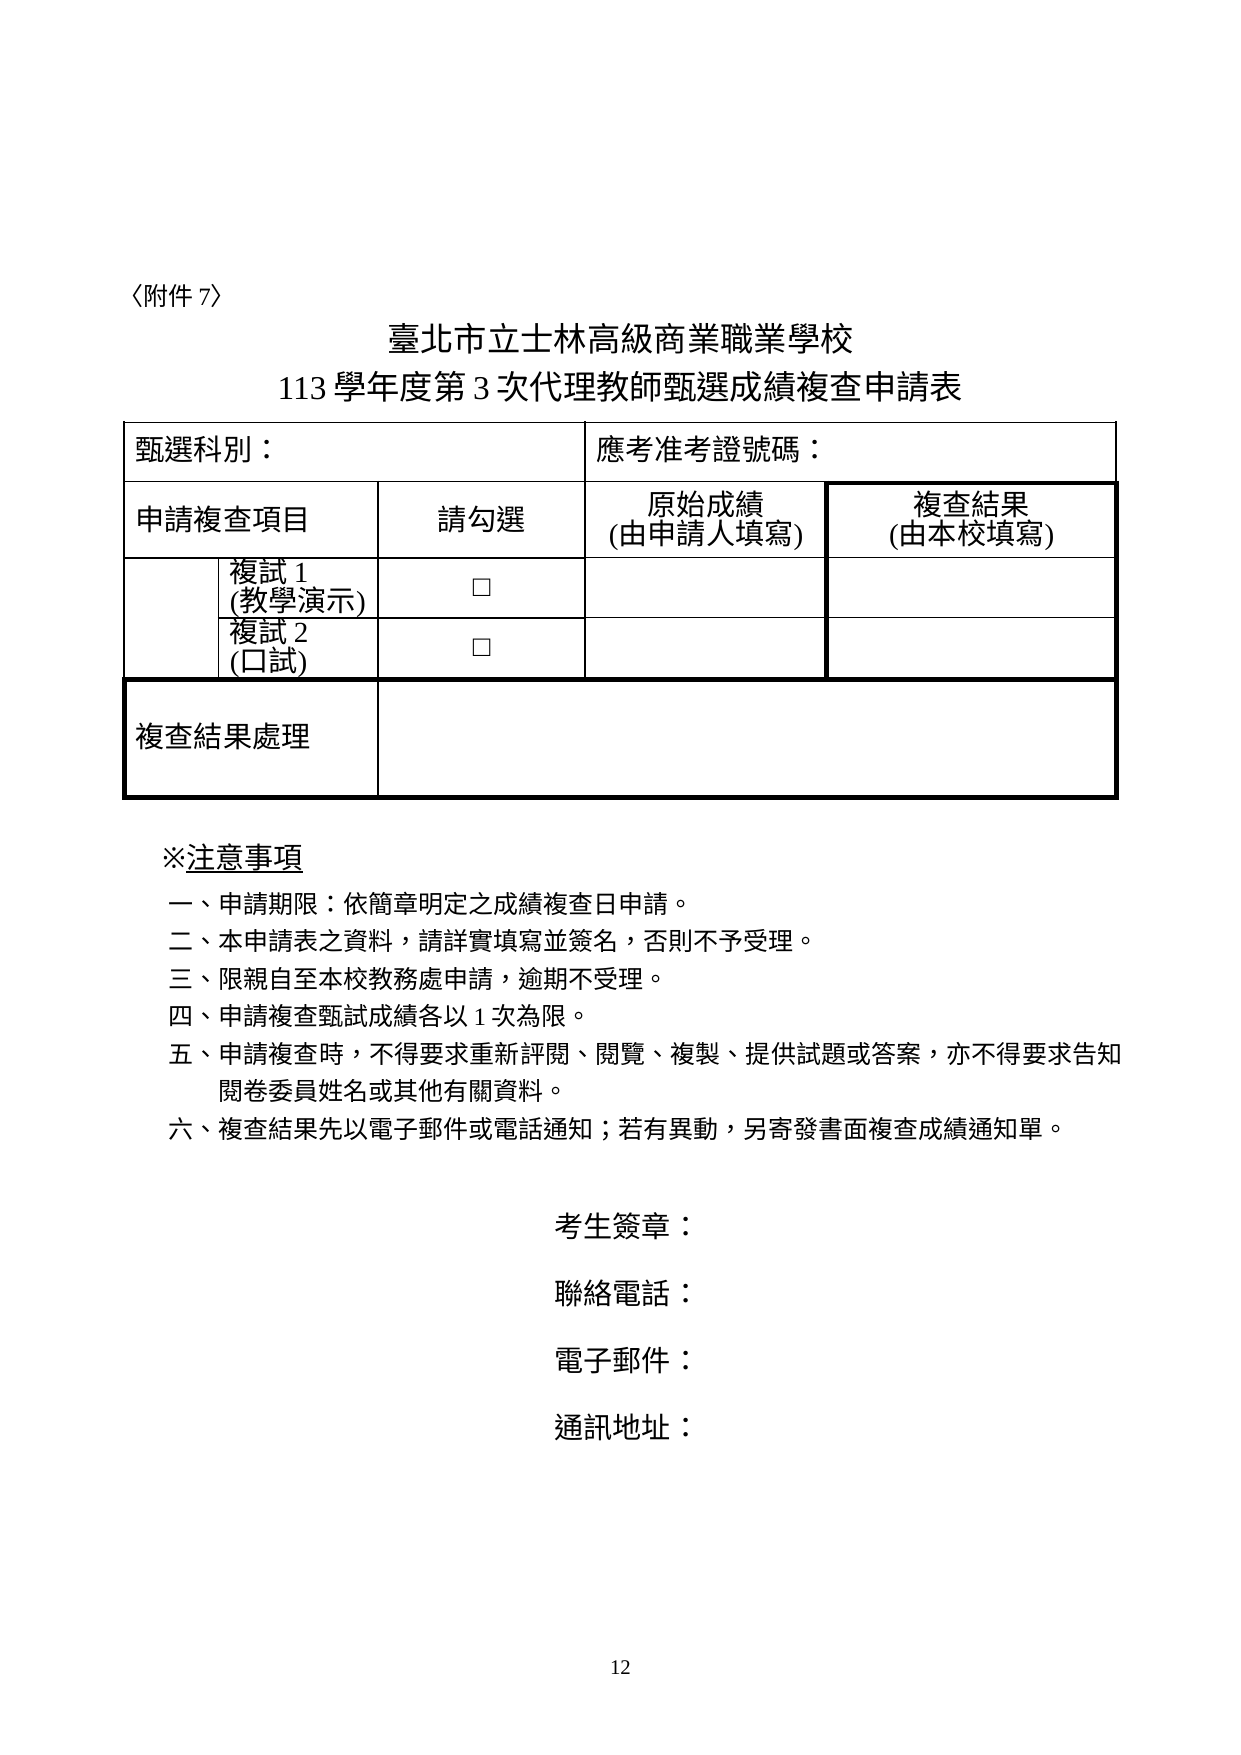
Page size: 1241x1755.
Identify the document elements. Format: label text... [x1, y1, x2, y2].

text 五、申請複查時，不得要求重新評閱、閱覽、複製、提供試題或答案，亦不得要求告知閱卷委員姓名或其他有關資料。 [168, 1033, 1122, 1108]
text 電子郵件： [146, 1338, 1127, 1380]
text 一、申請期限：依簡章明定之成績複查日申請。 [168, 883, 1122, 921]
text 113學年度第3次代理教師甄選成績複查申請表 [118, 361, 1122, 409]
text 聯絡電話： [146, 1271, 1127, 1313]
table_header 應考准考證號碼： [586, 423, 1115, 481]
text 六、複查結果先以電子郵件或電話通知；若有異動，另寄發書面複查成績通知單。 [168, 1108, 1122, 1146]
table_cell 請勾選 [379, 482, 584, 557]
text 臺北市立士林高級商業職業學校 [118, 312, 1122, 361]
table_cell [829, 618, 1114, 677]
table_cell [125, 559, 218, 677]
text 〈附件7〉 [118, 276, 1122, 312]
text ※注意事項 [118, 852, 1122, 873]
table_cell [379, 682, 1114, 795]
table_cell 複試2 (口試) [219, 619, 377, 677]
text 四、申請複查甄試成績各以1次為限。 [168, 996, 1122, 1033]
table_cell 複試1 (教學演示) [219, 559, 377, 617]
table_cell □ [379, 559, 584, 617]
table_cell 申請複查項目 [125, 482, 377, 557]
table_cell [829, 558, 1114, 617]
table_cell [586, 618, 824, 677]
table_cell 複查結果處理 [127, 682, 377, 795]
text 通訊地址： [146, 1405, 1127, 1447]
table_cell [586, 558, 824, 617]
text 二、本申請表之資料，請詳實填寫並簽名，否則不予受理。 [168, 921, 1122, 958]
text 三、限親自至本校教務處申請，逾期不受理。 [168, 958, 1122, 996]
table_cell 原始成績 (由申請人填寫) [586, 482, 824, 557]
text 考生簽章： [146, 1203, 1127, 1246]
table_cell 複查結果 (由本校填寫) [829, 485, 1114, 557]
table_header 甄選科別： [125, 423, 584, 481]
table_cell □ [379, 619, 584, 677]
